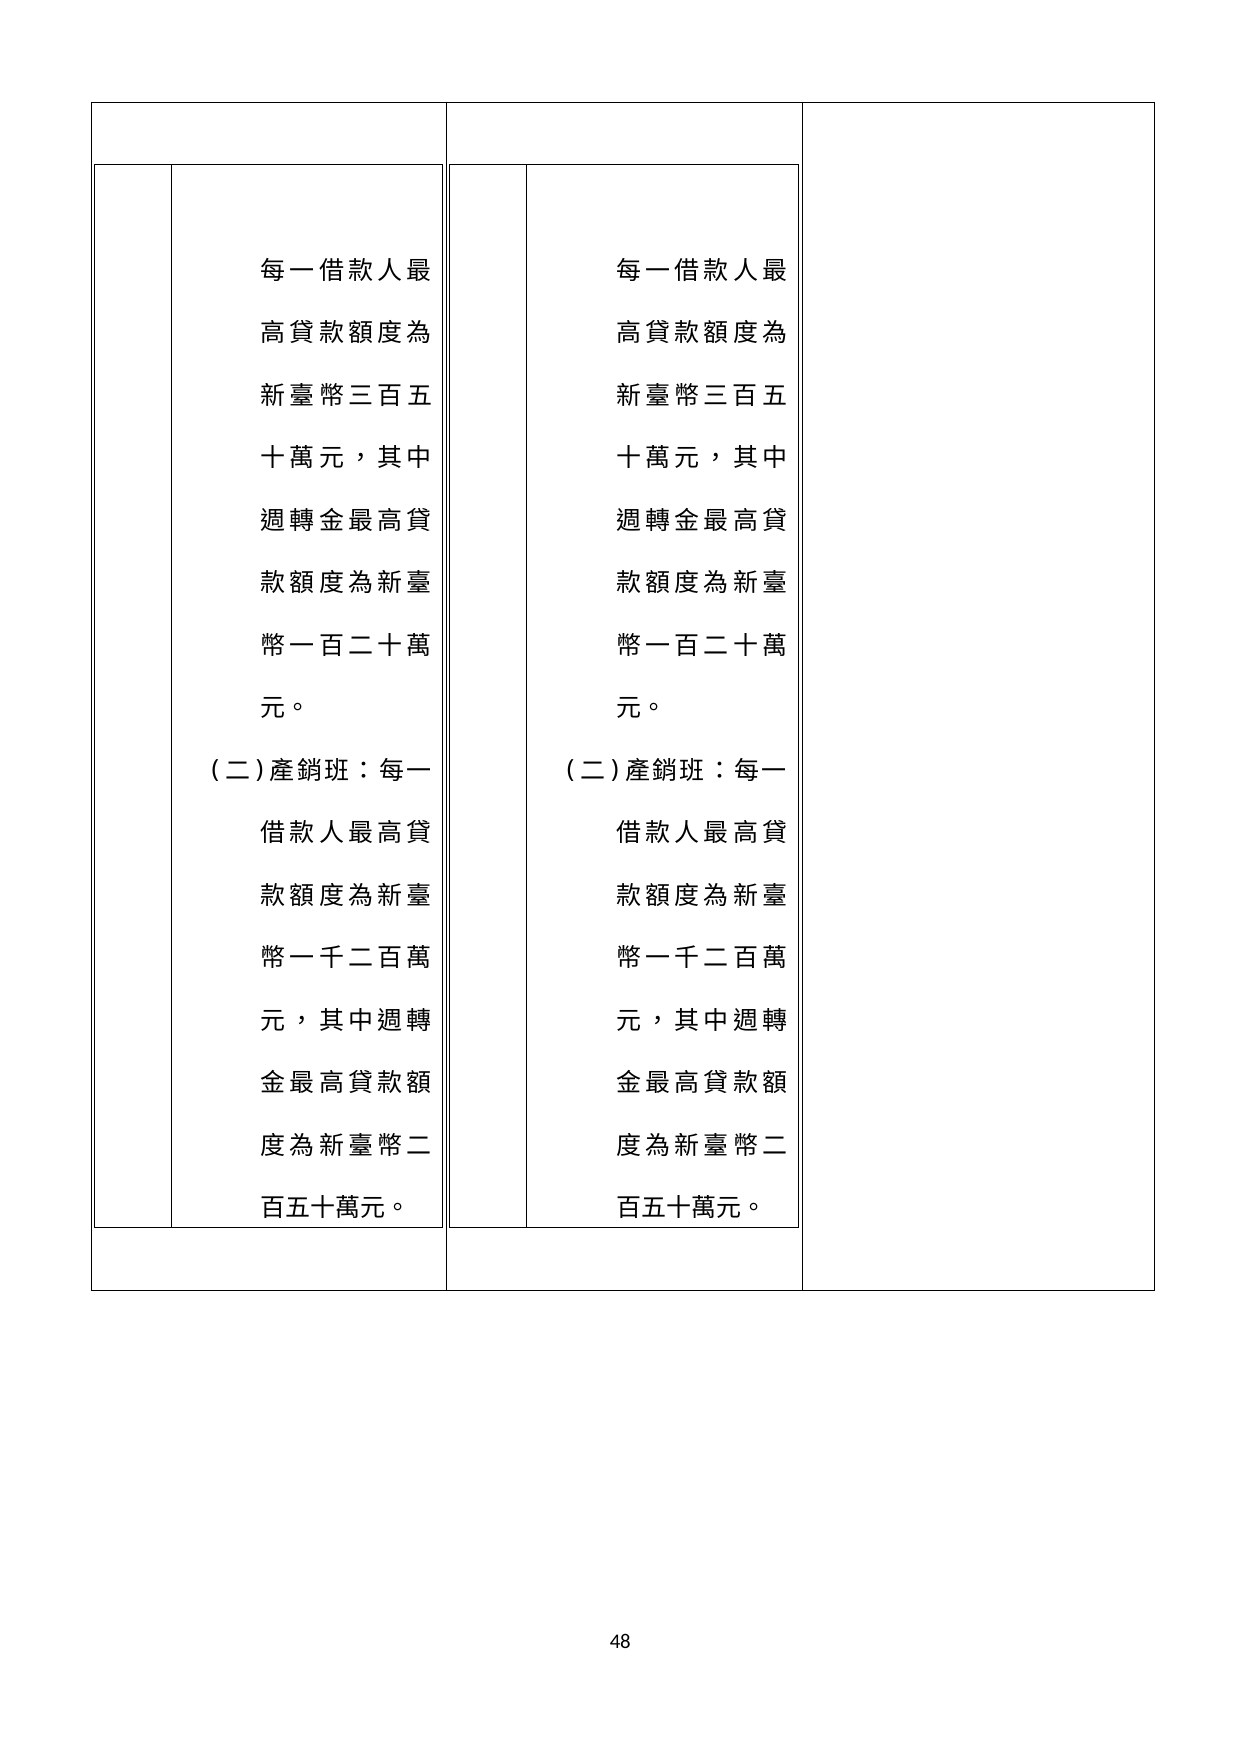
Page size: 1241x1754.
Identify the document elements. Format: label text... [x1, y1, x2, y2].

table_cell 每一借款人最高貸款額度為新臺幣三百五十萬元，其中週轉金最高貸款額度為新臺幣一百二十萬元。 (二)產銷班：每一借款人最高貸款額度為新臺幣一千二百萬元，其中週轉金最高貸款額度為新臺幣二百五十萬元。 [172, 165, 442, 1227]
table_cell [92, 103, 446, 1290]
table_cell [95, 165, 171, 1227]
table_cell [450, 165, 526, 1227]
table_cell [447, 103, 802, 1290]
table_cell [803, 103, 1154, 1290]
table_cell 每一借款人最高貸款額度為新臺幣三百五十萬元，其中週轉金最高貸款額度為新臺幣一百二十萬元。 (二)產銷班：每一借款人最高貸款額度為新臺幣一千二百萬元，其中週轉金最高貸款額度為新臺幣二百五十萬元。 [527, 165, 798, 1227]
